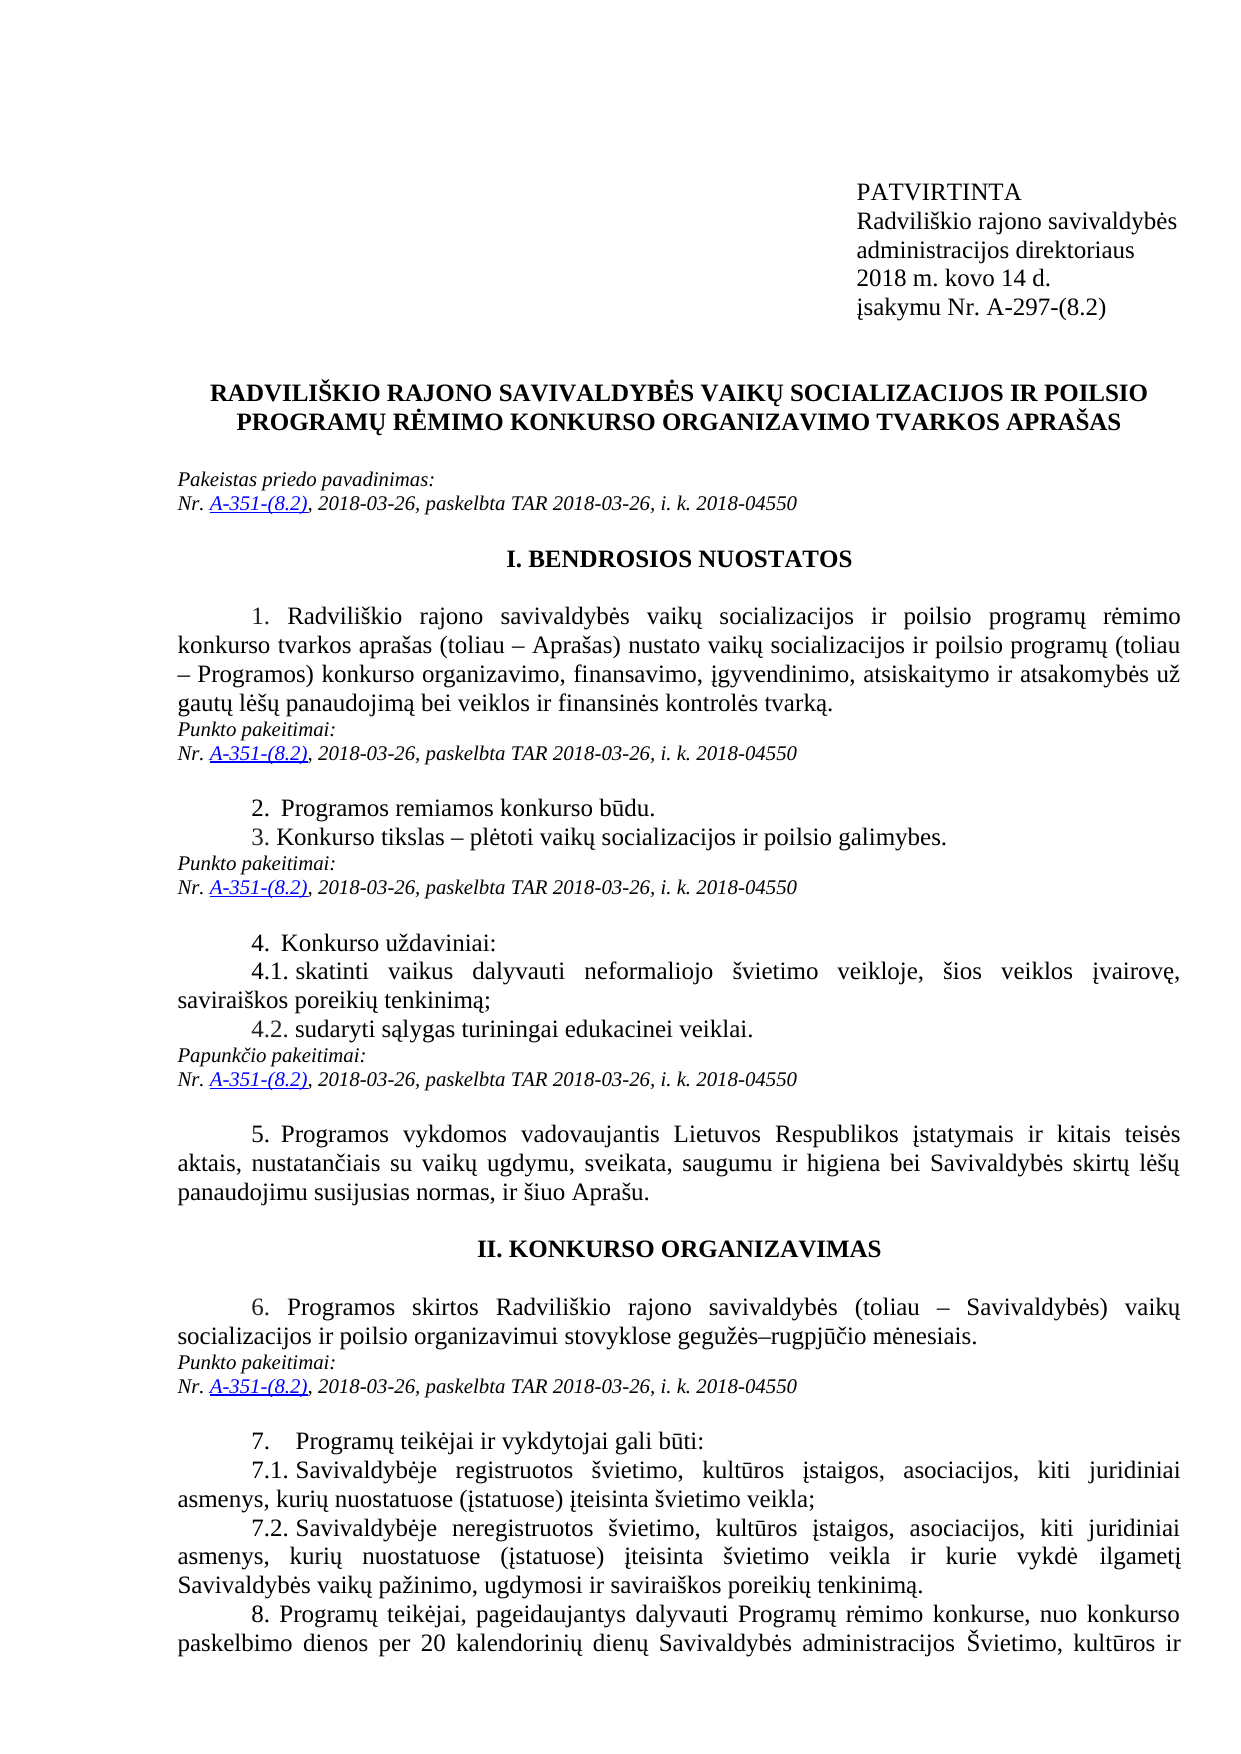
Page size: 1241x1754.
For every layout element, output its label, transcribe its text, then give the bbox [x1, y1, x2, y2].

text Radviliškio rajono savivaldybės [856, 206, 1240, 235]
text 4.2. sudaryti sąlygas turiningai edukacinei veiklai. [177, 1014, 1181, 1043]
text 7.2. Savivaldybėje neregistruotos švietimo, kultūros įstaigos, asociacijos, kiti juridiniai asmenys, kurių nuostatuose (įstatuose) įteisinta švietimo veikla ir kurie vykdė ilgametį Savivaldybės vaikų pažinimo, ugdymosi ir saviraiškos poreikių tenkinimą. [177, 1513, 1181, 1599]
text 4.1. skatinti vaikus dalyvauti neformaliojo švietimo veikloje, šios veiklos įvairovę, saviraiškos poreikių tenkinimą; [177, 956, 1181, 1014]
text Punkto pakeitimai: [177, 1349, 1181, 1374]
text 8. Programų teikėjai, pageidaujantys dalyvauti Programų rėmimo konkurse, nuo konkurso paskelbimo dienos per 20 kalendorinių dienų Savivaldybės administracijos Švietimo, kultūros ir [177, 1599, 1181, 1656]
text I. BENDROSIOS NUOSTATOS [177, 544, 1181, 573]
text Pakeistas priedo pavadinimas: [177, 467, 1181, 491]
text 1. Radviliškio rajono savivaldybės vaikų socializacijos ir poilsio programų rėmimo konkurso tvarkos aprašas (toliau – Aprašas) nustato vaikų socializacijos ir poilsio programų (toliau – Programos) konkurso organizavimo, finansavimo, įgyvendinimo, atsiskaitymo ir atsakomybės už gautų lėšų panaudojimą bei veiklos ir finansinės kontrolės tvarką. [177, 601, 1181, 716]
text Nr. A-351-(8.2), 2018-03-26, paskelbta TAR 2018-03-26, i. k. 2018-04550 [177, 1374, 1181, 1398]
text 7. Programų teikėjai ir vykdytojai gali būti: [177, 1426, 1181, 1455]
text įsakymu Nr. A-297-(8.2) [856, 292, 1181, 321]
text Nr. A-351-(8.2), 2018-03-26, paskelbta TAR 2018-03-26, i. k. 2018-04550 [177, 1067, 1181, 1091]
text Punkto pakeitimai: [177, 851, 1181, 875]
text 2. Programos remiamos konkurso būdu. [177, 793, 1181, 822]
text Punkto pakeitimai: [177, 716, 1181, 741]
text 2018 m. kovo 14 d. [856, 263, 1181, 292]
text 3. Konkurso tikslas – plėtoti vaikų socializacijos ir poilsio galimybes. [177, 822, 1181, 851]
text Nr. A-351-(8.2), 2018-03-26, paskelbta TAR 2018-03-26, i. k. 2018-04550 [177, 741, 1181, 764]
text 4. Konkurso uždaviniai: [177, 928, 1181, 956]
text RADVILIŠKIO RAJONO SAVIVALDYBĖS VAIKŲ SOCIALIZACIJOS IR POILSIO PROGRAMŲ RĖMIMO KONKURSO ORGANIZAVIMO TVARKOS APRAŠAS [177, 378, 1181, 436]
text Nr. A-351-(8.2), 2018-03-26, paskelbta TAR 2018-03-26, i. k. 2018-04550 [177, 875, 1181, 899]
text administracijos direktoriaus [856, 235, 1181, 263]
text 6. Programos skirtos Radviliškio rajono savivaldybės (toliau – Savivaldybės) vaikų socializacijos ir poilsio organizavimui stovyklose gegužės–rugpjūčio mėnesiais. [177, 1292, 1181, 1349]
text 5. Programos vykdomos vadovaujantis Lietuvos Respublikos įstatymais ir kitais teisės aktais, nustatančiais su vaikų ugdymu, sveikata, saugumu ir higiena bei Savivaldybės skirtų lėšų panaudojimu susijusias normas, ir šiuo Aprašu. [177, 1119, 1181, 1206]
text Nr. A-351-(8.2), 2018-03-26, paskelbta TAR 2018-03-26, i. k. 2018-04550 [177, 491, 1181, 515]
text Papunkčio pakeitimai: [177, 1043, 1181, 1067]
text II. KONKURSO ORGANIZAVIMAS [177, 1234, 1181, 1263]
text 7.1. Savivaldybėje registruotos švietimo, kultūros įstaigos, asociacijos, kiti juridiniai asmenys, kurių nuostatuose (įstatuose) įteisinta švietimo veikla; [177, 1455, 1181, 1513]
text PATVIRTINTA [856, 177, 1181, 206]
